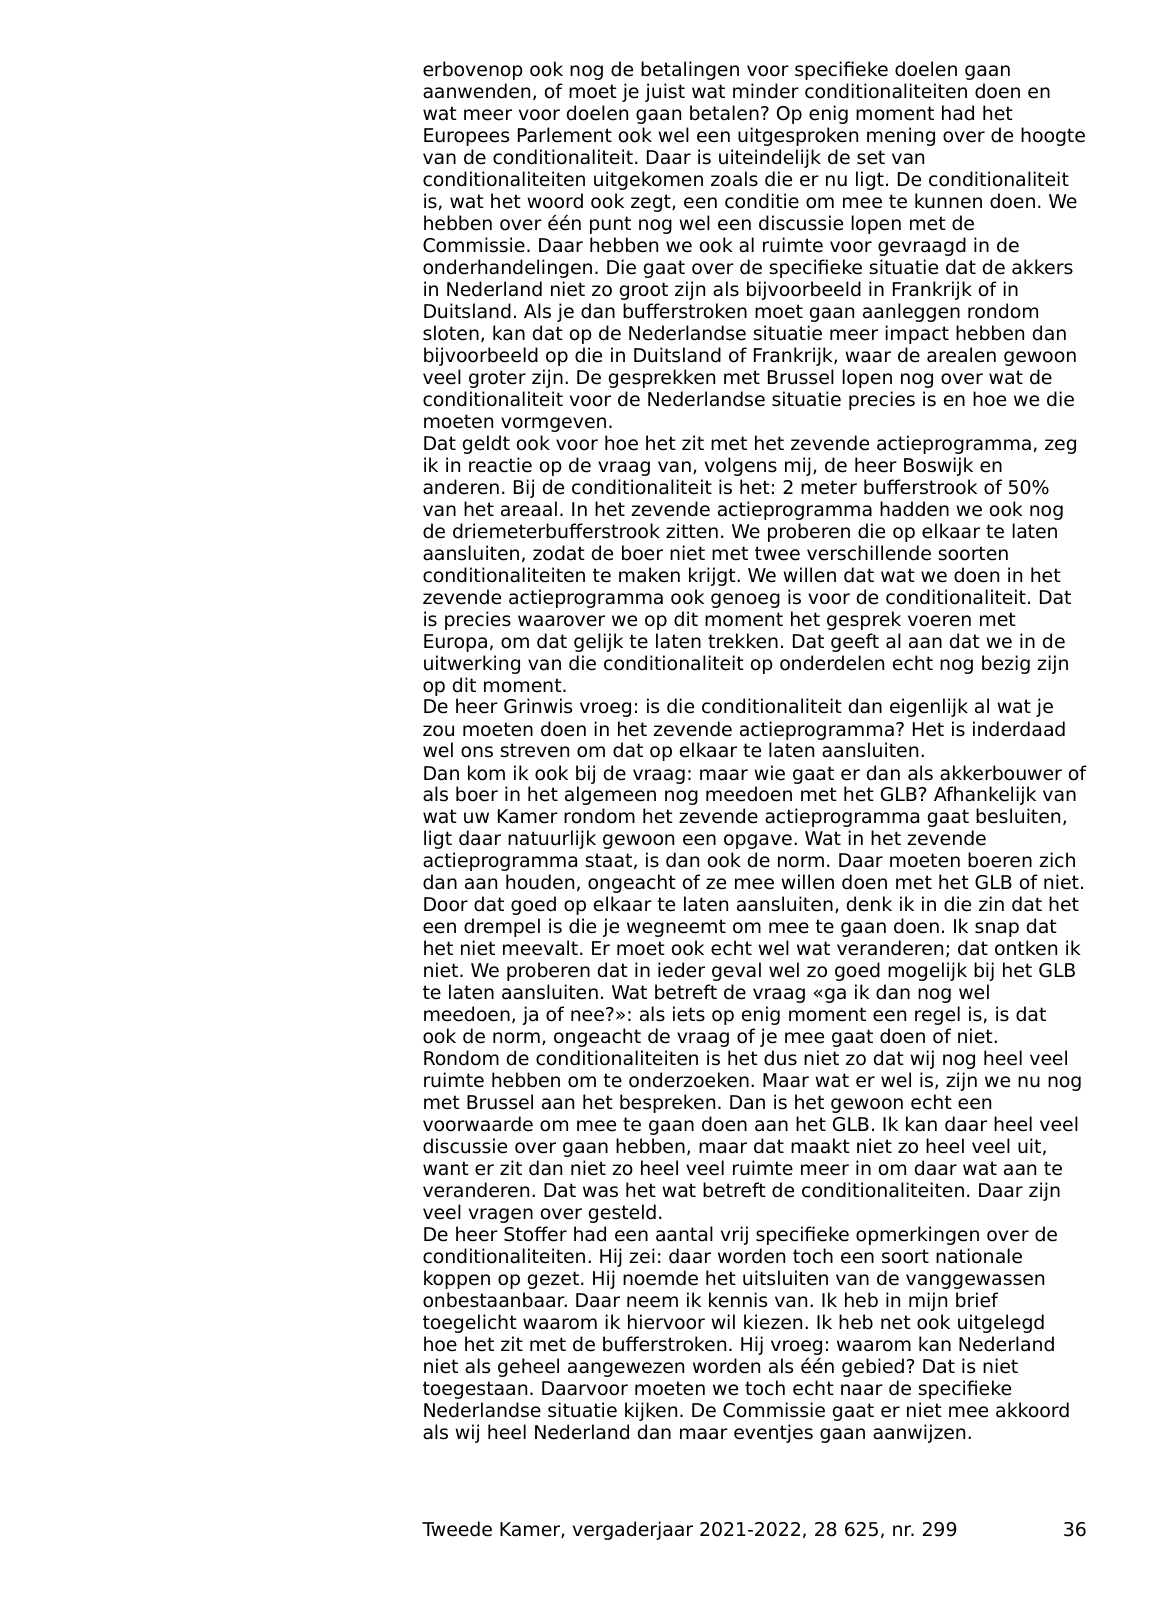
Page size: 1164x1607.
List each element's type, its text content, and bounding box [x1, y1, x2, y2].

text De heer Grinwis vroeg: is die conditionaliteit dan eigenlijk al wat je zou moeten doen in het zevende actieprogramma? Het is inderdaad wel ons streven om dat op elkaar te laten aansluiten. [422, 696, 1087, 762]
text Dan kom ik ook bij de vraag: maar wie gaat er dan als akkerbouwer of als boer in het algemeen nog meedoen met het GLB? Afhankelijk van wat uw Kamer rondom het zevende actieprogramma gaat besluiten, ligt daar natuurlijk gewoon een opgave. Wat in het zevende actieprogramma staat, is dan ook de norm. Daar moeten boeren zich dan aan houden, ongeacht of ze mee willen doen met het GLB of niet. Door dat goed op elkaar te laten aansluiten, denk ik in die zin dat het een drempel is die je wegneemt om mee te gaan doen. Ik snap dat het niet meevalt. Er moet ook echt wel wat veranderen; dat ontken ik niet. We proberen dat in ieder geval wel zo goed mogelijk bij het GLB te laten aansluiten. Wat betreft de vraag «ga ik dan nog wel meedoen, ja of nee?»: als iets op enig moment een regel is, is dat ook de norm, ongeacht de vraag of je mee gaat doen of niet. [422, 762, 1087, 1048]
text erbovenop ook nog de betalingen voor specifieke doelen gaan aanwenden, of moet je juist wat minder conditionaliteiten doen en wat meer voor doelen gaan betalen? Op enig moment had het Europees Parlement ook wel een uitgesproken mening over de hoogte van de conditionaliteit. Daar is uiteindelijk de set van conditionaliteiten uitgekomen zoals die er nu ligt. De conditionaliteit is, wat het woord ook zegt, een conditie om mee te kunnen doen. We hebben over één punt nog wel een discussie lopen met de Commissie. Daar hebben we ook al ruimte voor gevraagd in de onderhandelingen. Die gaat over de specifieke situatie dat de akkers in Nederland niet zo groot zijn als bijvoorbeeld in Frankrijk of in Duitsland. Als je dan bufferstroken moet gaan aanleggen rondom sloten, kan dat op de Nederlandse situatie meer impact hebben dan bijvoorbeeld op die in Duitsland of Frankrijk, waar de arealen gewoon veel groter zijn. De gesprekken met Brussel lopen nog over wat de conditionaliteit voor de Nederlandse situatie precies is en hoe we die moeten vormgeven. [422, 59, 1087, 433]
text Rondom de conditionaliteiten is het dus niet zo dat wij nog heel veel ruimte hebben om te onderzoeken. Maar wat er wel is, zijn we nu nog met Brussel aan het bespreken. Dan is het gewoon echt een voorwaarde om mee te gaan doen aan het GLB. Ik kan daar heel veel discussie over gaan hebben, maar dat maakt niet zo heel veel uit, want er zit dan niet zo heel veel ruimte meer in om daar wat aan te veranderen. Dat was het wat betreft de conditionaliteiten. Daar zijn veel vragen over gesteld. [422, 1048, 1087, 1224]
text De heer Stoffer had een aantal vrij specifieke opmerkingen over de conditionaliteiten. Hij zei: daar worden toch een soort nationale koppen op gezet. Hij noemde het uitsluiten van de vanggewassen onbestaanbaar. Daar neem ik kennis van. Ik heb in mijn brief toegelicht waarom ik hiervoor wil kiezen. Ik heb net ook uitgelegd hoe het zit met de bufferstroken. Hij vroeg: waarom kan Nederland niet als geheel aangewezen worden als één gebied? Dat is niet toegestaan. Daarvoor moeten we toch echt naar de specifieke Nederlandse situatie kijken. De Commissie gaat er niet mee akkoord als wij heel Nederland dan maar eventjes gaan aanwijzen. [422, 1224, 1087, 1444]
text Dat geldt ook voor hoe het zit met het zevende actieprogramma, zeg ik in reactie op de vraag van, volgens mij, de heer Boswijk en anderen. Bij de conditionaliteit is het: 2 meter bufferstrook of 50% van het areaal. In het zevende actieprogramma hadden we ook nog de driemeterbufferstrook zitten. We proberen die op elkaar te laten aansluiten, zodat de boer niet met twee verschillende soorten conditionaliteiten te maken krijgt. We willen dat wat we doen in het zevende actieprogramma ook genoeg is voor de conditionaliteit. Dat is precies waarover we op dit moment het gesprek voeren met Europa, om dat gelijk te laten trekken. Dat geeft al aan dat we in de uitwerking van die conditionaliteit op onderdelen echt nog bezig zijn op dit moment. [422, 433, 1087, 696]
